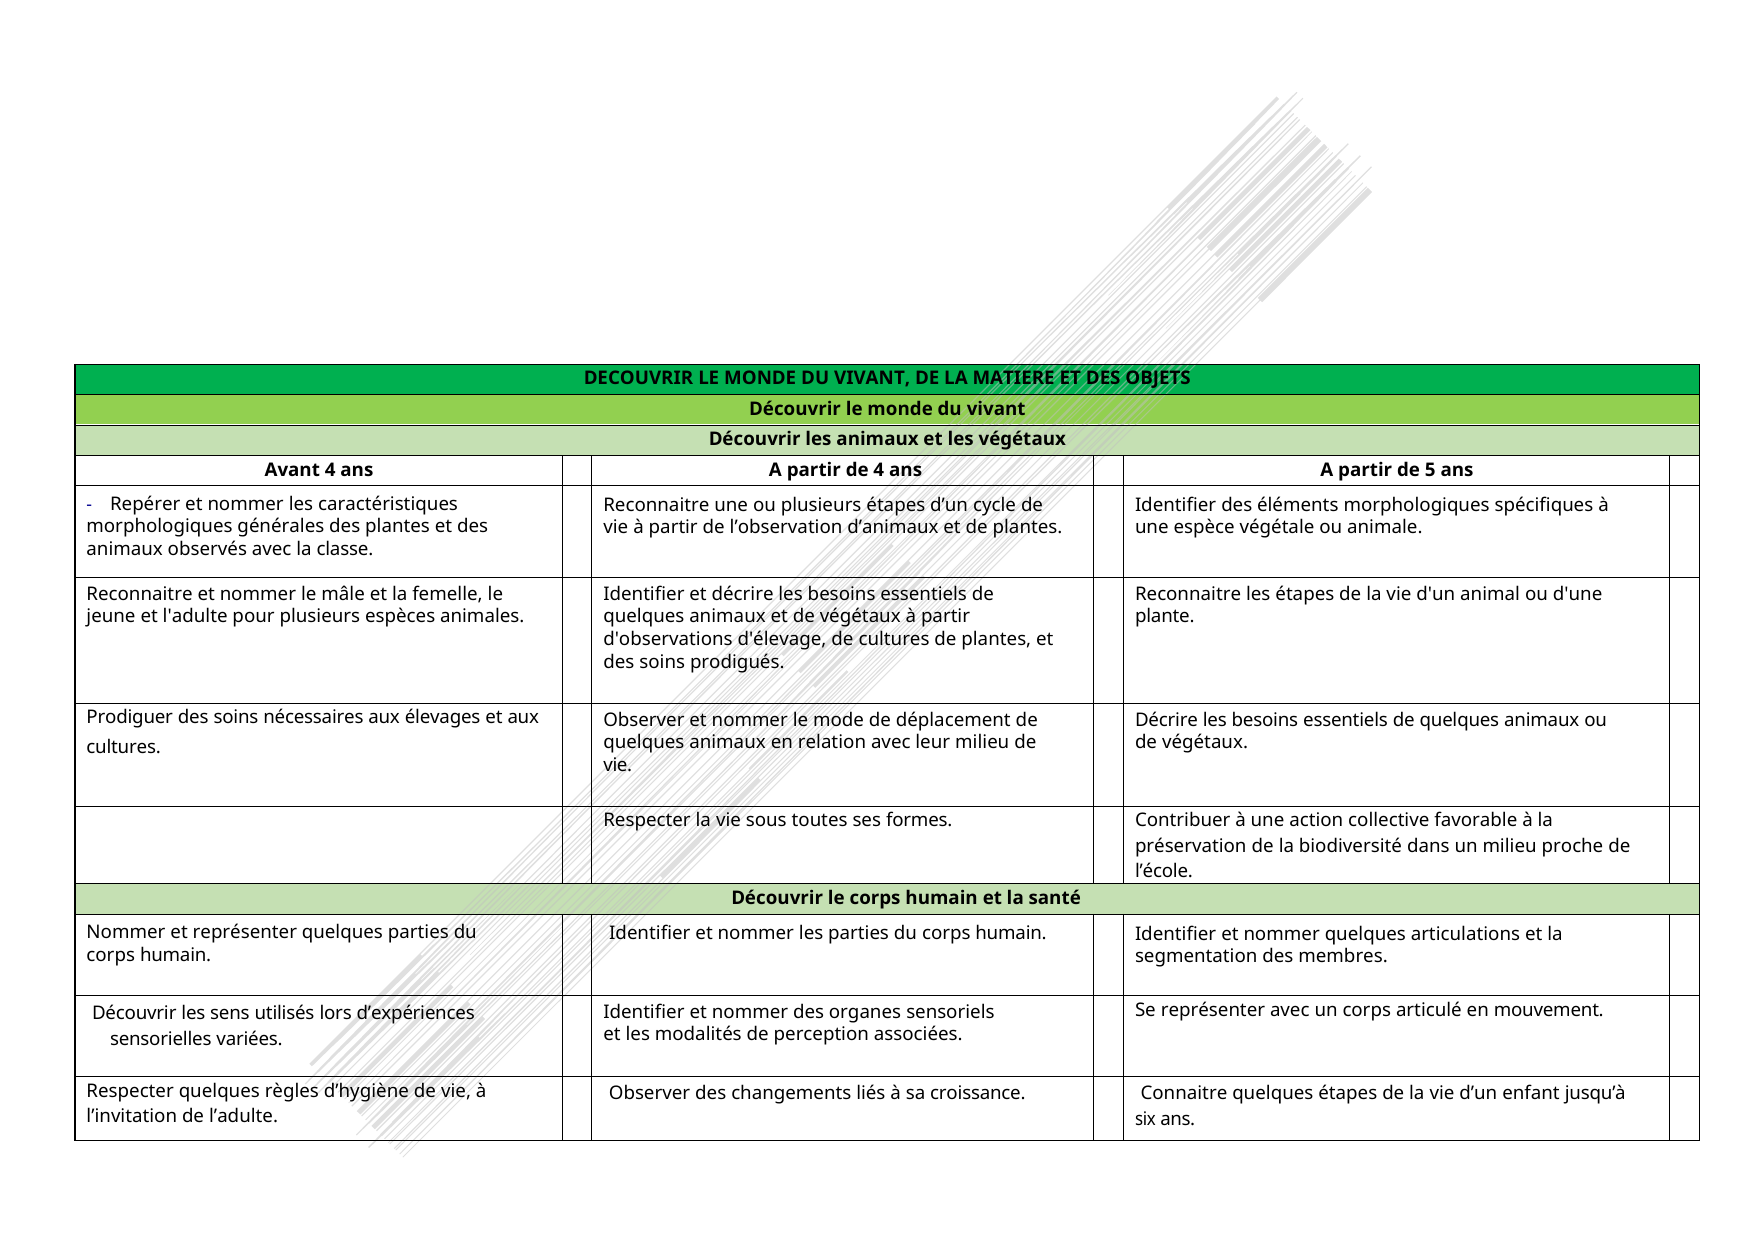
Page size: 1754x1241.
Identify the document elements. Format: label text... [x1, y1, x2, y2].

table_cell [1670, 1077, 1699, 1140]
table_cell Reconnaitre une ou plusieurs étapes d’un cycle de vie à partir de l’observation d’animaux et de plantes. [592, 486, 886, 577]
table_cell [554, 875, 562, 883]
table_cell [586, 884, 621, 914]
table_cell Reconnaitre une ou plusieurs étapes d’un cycle de vie à partir de l’observation d’animaux et de plantes. [985, 486, 1093, 577]
table_cell A partir de 4 ans [592, 456, 916, 485]
table_cell Connaitre quelques étapes de la vie d’un enfant jusqu’à six ans. [1124, 1077, 1669, 1140]
table_cell A partir de 4 ans [1015, 456, 1049, 485]
table_cell Respecter quelques règles d’hygiène de vie, à l’invitation de l’adulte. [422, 1077, 562, 1140]
table_cell Découvrir le monde du vivant [1076, 395, 1110, 424]
table_cell [1670, 704, 1699, 806]
table_cell Nommer et représenter quelques parties du corps humain. [465, 915, 551, 995]
table_cell A partir de 4 ans [952, 456, 986, 485]
table_cell Identifier et décrire les besoins essentiels de quelques animaux et de végétaux à partir d'observations d'élevage, de cultures de plantes, et des soins prodigués. [592, 578, 794, 703]
table_cell [1094, 915, 1123, 995]
table_header DECOUVRIR LE MONDE DU VIVANT, DE LA MATIERE ET DES OBJETS [76, 365, 1007, 394]
table_cell [1094, 456, 1123, 485]
table_cell Découvrir les sens utilisés lors d’expériences sensorielles variées. [486, 1000, 562, 1076]
table_cell [563, 996, 591, 1076]
table_cell Prodiguer des soins nécessaires aux élevages et aux cultures. [76, 704, 562, 806]
table_cell Découvrir le corps humain et la santé [648, 884, 1699, 914]
table_cell Observer et nommer le mode de déplacement de quelques animaux en relation avec leur milieu de vie. [592, 704, 668, 780]
table_cell [563, 807, 584, 828]
table_cell [1094, 704, 1123, 806]
table_cell [1094, 578, 1123, 703]
table_cell Découvrir le monde du vivant [1067, 395, 1101, 424]
table_cell Observer et nommer le mode de déplacement de quelques animaux en relation avec leur milieu de vie. [708, 743, 771, 806]
table_cell Identifier des éléments morphologiques spécifiques à une espèce végétale ou animale. [1124, 486, 1669, 577]
table_cell Nommer et représenter quelques parties du corps humain. [476, 915, 560, 995]
table_cell A partir de 4 ans [1007, 456, 1040, 485]
table_cell Respecter la vie sous toutes ses formes. [679, 807, 1093, 883]
table_cell Respecter quelques règles d’hygiène de vie, à l’invitation de l’adulte. [76, 1077, 416, 1140]
table_cell Identifier et nommer les parties du corps humain. [592, 915, 1093, 995]
table_cell Identifier et nommer des organes sensoriels et les modalités de perception associées. [592, 996, 1093, 1076]
table_cell Observer et nommer le mode de déplacement de quelques animaux en relation avec leur milieu de vie. [594, 745, 657, 806]
table_cell [574, 884, 608, 914]
table_cell [1670, 915, 1699, 995]
table_cell [1670, 578, 1699, 703]
table_cell Découvrir le monde du vivant [1047, 395, 1080, 424]
table_cell Observer et nommer le mode de déplacement de quelques animaux en relation avec leur milieu de vie. [682, 743, 746, 806]
table_cell Identifier et décrire les besoins essentiels de quelques animaux et de végétaux à partir d'observations d'élevage, de cultures de plantes, et des soins prodigués. [859, 578, 1093, 703]
table_cell Découvrir le monde du vivant [1036, 395, 1071, 424]
table_cell Reconnaitre une ou plusieurs étapes d’un cycle de vie à partir de l’observation d’animaux et de plantes. [898, 527, 944, 577]
table_cell Reconnaitre et nommer le mâle et la femelle, le jeune et l'adulte pour plusieurs espèces animales. [76, 578, 562, 703]
table_cell Découvrir les sens utilisés lors d’expériences sensorielles variées. [316, 1019, 378, 1076]
table_cell Découvrir les sens utilisés lors d’expériences sensorielles variées. [345, 1017, 409, 1076]
table_cell Découvrir le monde du vivant [1090, 395, 1126, 424]
table_cell Respecter quelques règles d’hygiène de vie, à l’invitation de l’adulte. [396, 1093, 444, 1140]
table_cell Respecter la vie sous toutes ses formes. [592, 824, 636, 874]
table_cell [1094, 807, 1123, 883]
table_cell Découvrir le monde du vivant [1138, 395, 1699, 424]
table_cell [563, 456, 591, 485]
table_cell Observer et nommer le mode de déplacement de quelques animaux en relation avec leur milieu de vie. [665, 741, 730, 806]
table_cell [517, 838, 562, 883]
table_cell A partir de 4 ans [986, 456, 1019, 485]
table_cell Repérer et nommer les caractéristiques morphologiques générales des plantes et des animaux observés avec la classe. [76, 486, 562, 577]
table_cell Identifier et décrire les besoins essentiels de quelques animaux et de végétaux à partir d'observations d'élevage, de cultures de plantes, et des soins prodigués. [768, 643, 832, 703]
table_cell [1670, 807, 1699, 883]
table_cell Reconnaitre une ou plusieurs étapes d’un cycle de vie à partir de l’observation d’animaux et de plantes. [883, 528, 935, 577]
table_cell Respecter la vie sous toutes ses formes. [617, 825, 679, 883]
table_cell Se représenter avec un corps articulé en mouvement. [1124, 996, 1669, 1076]
table_cell [563, 915, 590, 942]
table_cell Observer et nommer le mode de déplacement de quelques animaux en relation avec leur milieu de vie. [654, 742, 718, 806]
table_cell Reconnaitre une ou plusieurs étapes d’un cycle de vie à partir de l’observation d’animaux et de plantes. [924, 527, 973, 577]
table_cell [563, 915, 577, 929]
table_cell Décrire les besoins essentiels de quelques animaux ou de végétaux. [1124, 704, 1669, 806]
table_cell A partir de 4 ans [1029, 456, 1065, 485]
table_cell Nommer et représenter quelques parties du corps humain. [426, 915, 513, 995]
table_cell [563, 809, 591, 842]
table_cell [1094, 1077, 1123, 1140]
table_cell [563, 486, 591, 577]
table_cell Découvrir le monde du vivant [975, 395, 1010, 424]
table_cell [523, 884, 558, 914]
table_cell [1670, 486, 1699, 577]
table_cell [577, 869, 591, 883]
table_cell [1094, 996, 1123, 1076]
table_cell [76, 807, 562, 883]
table_cell Identifier et décrire les besoins essentiels de quelques animaux et de végétaux à partir d'observations d'élevage, de cultures de plantes, et des soins prodigués. [810, 644, 876, 703]
table_cell [581, 796, 591, 806]
table_cell Observer et nommer le mode de déplacement de quelques animaux en relation avec leur milieu de vie. [756, 704, 1093, 806]
table_cell Reconnaitre une ou plusieurs étapes d’un cycle de vie à partir de l’observation d’animaux et de plantes. [810, 508, 880, 577]
table_cell A partir de 4 ans [914, 456, 949, 485]
table_cell Reconnaitre les étapes de la vie d'un animal ou d'une plante. [1124, 578, 1669, 703]
table_cell Respecter la vie sous toutes ses formes. [592, 824, 649, 883]
table_cell Reconnaitre une ou plusieurs étapes d’un cycle de vie à partir de l’observation d’animaux et de plantes. [822, 525, 874, 577]
table_cell Respecter la vie sous toutes ses formes. [605, 821, 667, 883]
table_cell Découvrir les animaux et les végétaux [1059, 426, 1095, 455]
table_cell A partir de 4 ans [975, 456, 1010, 485]
table_cell Identifier et décrire les besoins essentiels de quelques animaux et de végétaux à partir d'observations d'élevage, de cultures de plantes, et des soins prodigués. [757, 620, 844, 703]
table_cell Nommer et représenter quelques parties du corps humain. [76, 915, 457, 995]
table_cell Découvrir le monde du vivant [76, 395, 977, 424]
table_cell [563, 704, 591, 806]
table_cell A partir de 5 ans [1124, 456, 1669, 485]
table_cell Nommer et représenter quelques parties du corps humain. [505, 938, 562, 995]
table_cell Nommer et représenter quelques parties du corps humain. [447, 915, 527, 995]
table_cell Reconnaitre une ou plusieurs étapes d’un cycle de vie à partir de l’observation d’animaux et de plantes. [864, 530, 909, 577]
table_cell Découvrir les animaux et les végétaux [76, 426, 946, 455]
table_cell Observer et nommer le mode de déplacement de quelques animaux en relation avec leur milieu de vie. [694, 742, 759, 806]
table_cell [1670, 996, 1699, 1076]
table_cell Contribuer à une action collective favorable à la préservation de la biodiversité dans un milieu proche de l’école. [1124, 807, 1669, 883]
table_cell Découvrir les animaux et les végétaux [1107, 426, 1699, 455]
table_cell [1094, 486, 1123, 577]
table_cell Respecter quelques règles d’hygiène de vie, à l’invitation de l’adulte. [379, 1095, 426, 1140]
table_cell Découvrir les sens utilisés lors d’expériences sensorielles variées. [384, 1013, 448, 1076]
table_header DECOUVRIR LE MONDE DU VIVANT, DE LA MATIERE ET DES OBJETS [1168, 365, 1699, 394]
table_cell Observer et nommer le mode de déplacement de quelques animaux en relation avec leur milieu de vie. [631, 747, 694, 806]
table_cell [76, 884, 488, 914]
table_cell [563, 846, 591, 879]
table_cell Identifier et nommer quelques articulations et la segmentation des membres. [1124, 915, 1669, 995]
table_cell [1670, 456, 1699, 485]
table_cell [546, 884, 582, 914]
table_cell [563, 578, 591, 703]
table_cell Identifier et décrire les besoins essentiels de quelques animaux et de végétaux à partir d'observations d'élevage, de cultures de plantes, et des soins prodigués. [797, 644, 861, 703]
table_cell Reconnaitre une ou plusieurs étapes d’un cycle de vie à partir de l’observation d’animaux et de plantes. [937, 508, 1010, 577]
table_cell [567, 971, 591, 995]
table_cell [557, 884, 591, 914]
table_cell Découvrir le monde du vivant [1013, 395, 1047, 424]
table_cell Découvrir les sens utilisés lors d’expériences sensorielles variées. [328, 1017, 388, 1076]
table_cell Observer des changements liés à sa croissance. [592, 1077, 1093, 1140]
table_cell Découvrir les sens utilisés lors d’expériences sensorielles variées. [76, 996, 388, 1076]
table_cell Avant 4 ans [76, 456, 562, 485]
table_cell [563, 1077, 591, 1140]
